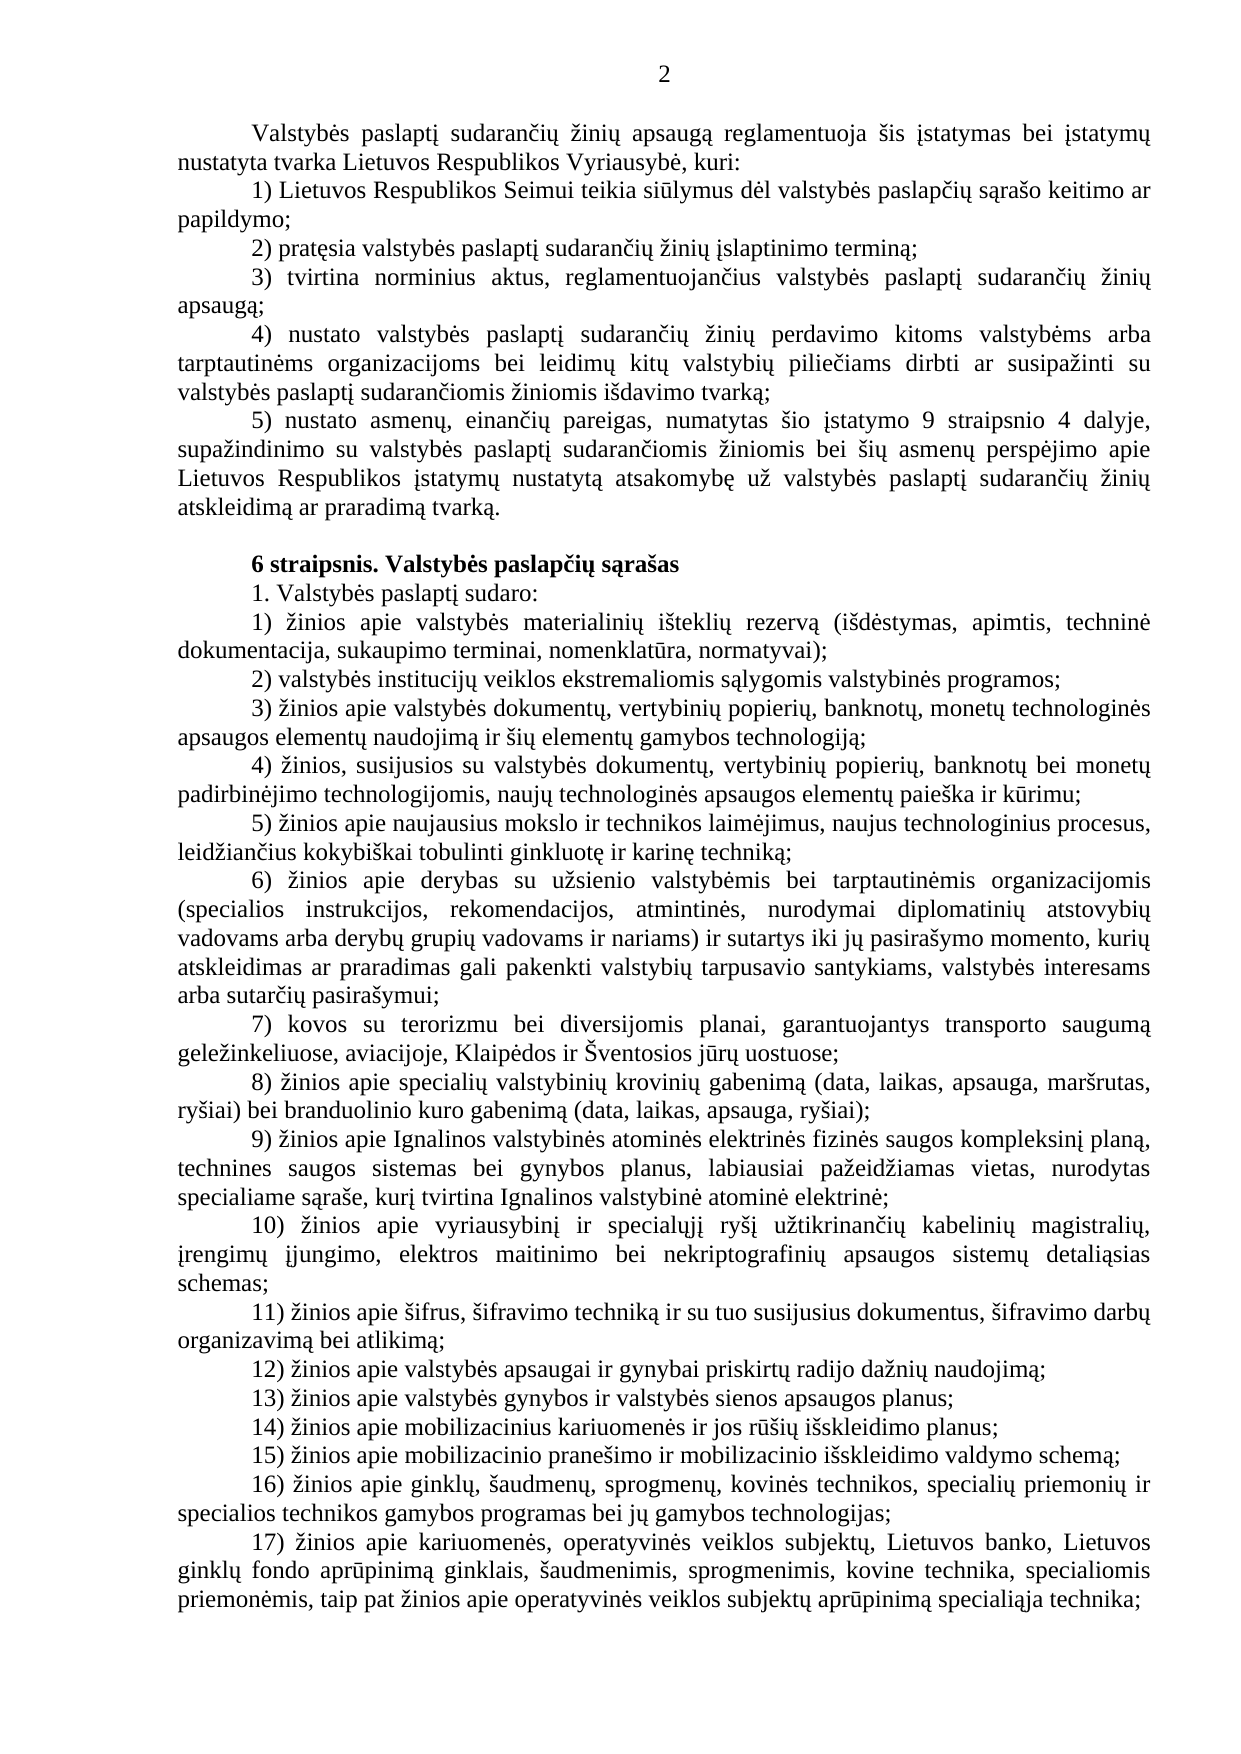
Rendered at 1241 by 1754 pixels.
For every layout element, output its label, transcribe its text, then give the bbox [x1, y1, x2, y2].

text 8) žinios apie specialių valstybinių krovinių gabenimą (data, laikas, apsauga, maršrutas, ryšiai) bei branduolinio kuro gabenimą (data, laikas, apsauga, ryšiai); [177, 1067, 1152, 1124]
text 1) žinios apie valstybės materialinių išteklių rezervą (išdėstymas, apimtis, techninė dokumentacija, sukaupimo terminai, nomenklatūra, normatyvai); [177, 607, 1152, 664]
text 11) žinios apie šifrus, šifravimo techniką ir su tuo susijusius dokumentus, šifravimo darbų organizavimą bei atlikimą; [177, 1297, 1152, 1354]
text 2) valstybės institucijų veiklos ekstremaliomis sąlygomis valstybinės programos; [177, 664, 1152, 693]
text 14) žinios apie mobilizacinius kariuomenės ir jos rūšių išskleidimo planus; [177, 1412, 1152, 1441]
text 13) žinios apie valstybės gynybos ir valstybės sienos apsaugos planus; [177, 1383, 1152, 1412]
text 4) nustato valstybės paslaptį sudarančių žinių perdavimo kitoms valstybėms arba tarptautinėms organizacijoms bei leidimų kitų valstybių piliečiams dirbti ar susipažinti su valstybės paslaptį sudarančiomis žiniomis išdavimo tvarką; [177, 319, 1152, 406]
text 6) žinios apie derybas su užsienio valstybėmis bei tarptautinėmis organizacijomis (specialios instrukcijos, rekomendacijos, atmintinės, nurodymai diplomatinių atstovybių vadovams arba derybų grupių vadovams ir nariams) ir sutartys iki jų pasirašymo momento, kurių atskleidimas ar praradimas gali pakenkti valstybių tarpusavio santykiams, valstybės interesams arba sutarčių pasirašymui; [177, 866, 1152, 1009]
text 4) žinios, susijusios su valstybės dokumentų, vertybinių popierių, banknotų bei monetų padirbinėjimo technologijomis, naujų technologinės apsaugos elementų paieška ir kūrimu; [177, 751, 1152, 808]
text 5) žinios apie naujausius mokslo ir technikos laimėjimus, naujus technologinius procesus, leidžiančius kokybiškai tobulinti ginkluotę ir karinę techniką; [177, 808, 1152, 866]
text 1) Lietuvos Respublikos Seimui teikia siūlymus dėl valstybės paslapčių sąrašo keitimo ar papildymo; [177, 176, 1152, 233]
text 3) žinios apie valstybės dokumentų, vertybinių popierių, banknotų, monetų technologinės apsaugos elementų naudojimą ir šių elementų gamybos technologiją; [177, 693, 1152, 751]
text Valstybės paslaptį sudarančių žinių apsaugą reglamentuoja šis įstatymas bei įstatymų nustatyta tvarka Lietuvos Respublikos Vyriausybė, kuri: [177, 118, 1152, 176]
text 2) pratęsia valstybės paslaptį sudarančių žinių įslaptinimo terminą; [177, 233, 1152, 262]
text 1. Valstybės paslaptį sudaro: [177, 578, 1152, 607]
text 7) kovos su terorizmu bei diversijomis planai, garantuojantys transporto saugumą geležinkeliuose, aviacijoje, Klaipėdos ir Šventosios jūrų uostuose; [177, 1009, 1152, 1067]
text 5) nustato asmenų, einančių pareigas, numatytas šio įstatymo 9 straipsnio 4 dalyje, supažindinimo su valstybės paslaptį sudarančiomis žiniomis bei šių asmenų perspėjimo apie Lietuvos Respublikos įstatymų nustatytą atsakomybę už valstybės paslaptį sudarančių žinių atskleidimą ar praradimą tvarką. [177, 406, 1152, 521]
text 15) žinios apie mobilizacinio pranešimo ir mobilizacinio išskleidimo valdymo schemą; [177, 1441, 1152, 1469]
text 6 straipsnis. Valstybės paslapčių sąrašas [177, 549, 1152, 578]
text 12) žinios apie valstybės apsaugai ir gynybai priskirtų radijo dažnių naudojimą; [177, 1354, 1152, 1383]
text 3) tvirtina norminius aktus, reglamentuojančius valstybės paslaptį sudarančių žinių apsaugą; [177, 262, 1152, 319]
text 16) žinios apie ginklų, šaudmenų, sprogmenų, kovinės technikos, specialių priemonių ir specialios technikos gamybos programas bei jų gamybos technologijas; [177, 1469, 1152, 1527]
text 17) žinios apie kariuomenės, operatyvinės veiklos subjektų, Lietuvos banko, Lietuvos ginklų fondo aprūpinimą ginklais, šaudmenimis, sprogmenimis, kovine technika, specialiomis priemonėmis, taip pat žinios apie operatyvinės veiklos subjektų aprūpinimą specialiąja technika; [177, 1527, 1152, 1613]
text 10) žinios apie vyriausybinį ir specialųjį ryšį užtikrinančių kabelinių magistralių, įrengimų įjungimo, elektros maitinimo bei nekriptografinių apsaugos sistemų detaliąsias schemas; [177, 1211, 1152, 1297]
text 9) žinios apie Ignalinos valstybinės atominės elektrinės fizinės saugos kompleksinį planą, technines saugos sistemas bei gynybos planus, labiausiai pažeidžiamas vietas, nurodytas specialiame sąraše, kurį tvirtina Ignalinos valstybinė atominė elektrinė; [177, 1124, 1152, 1211]
